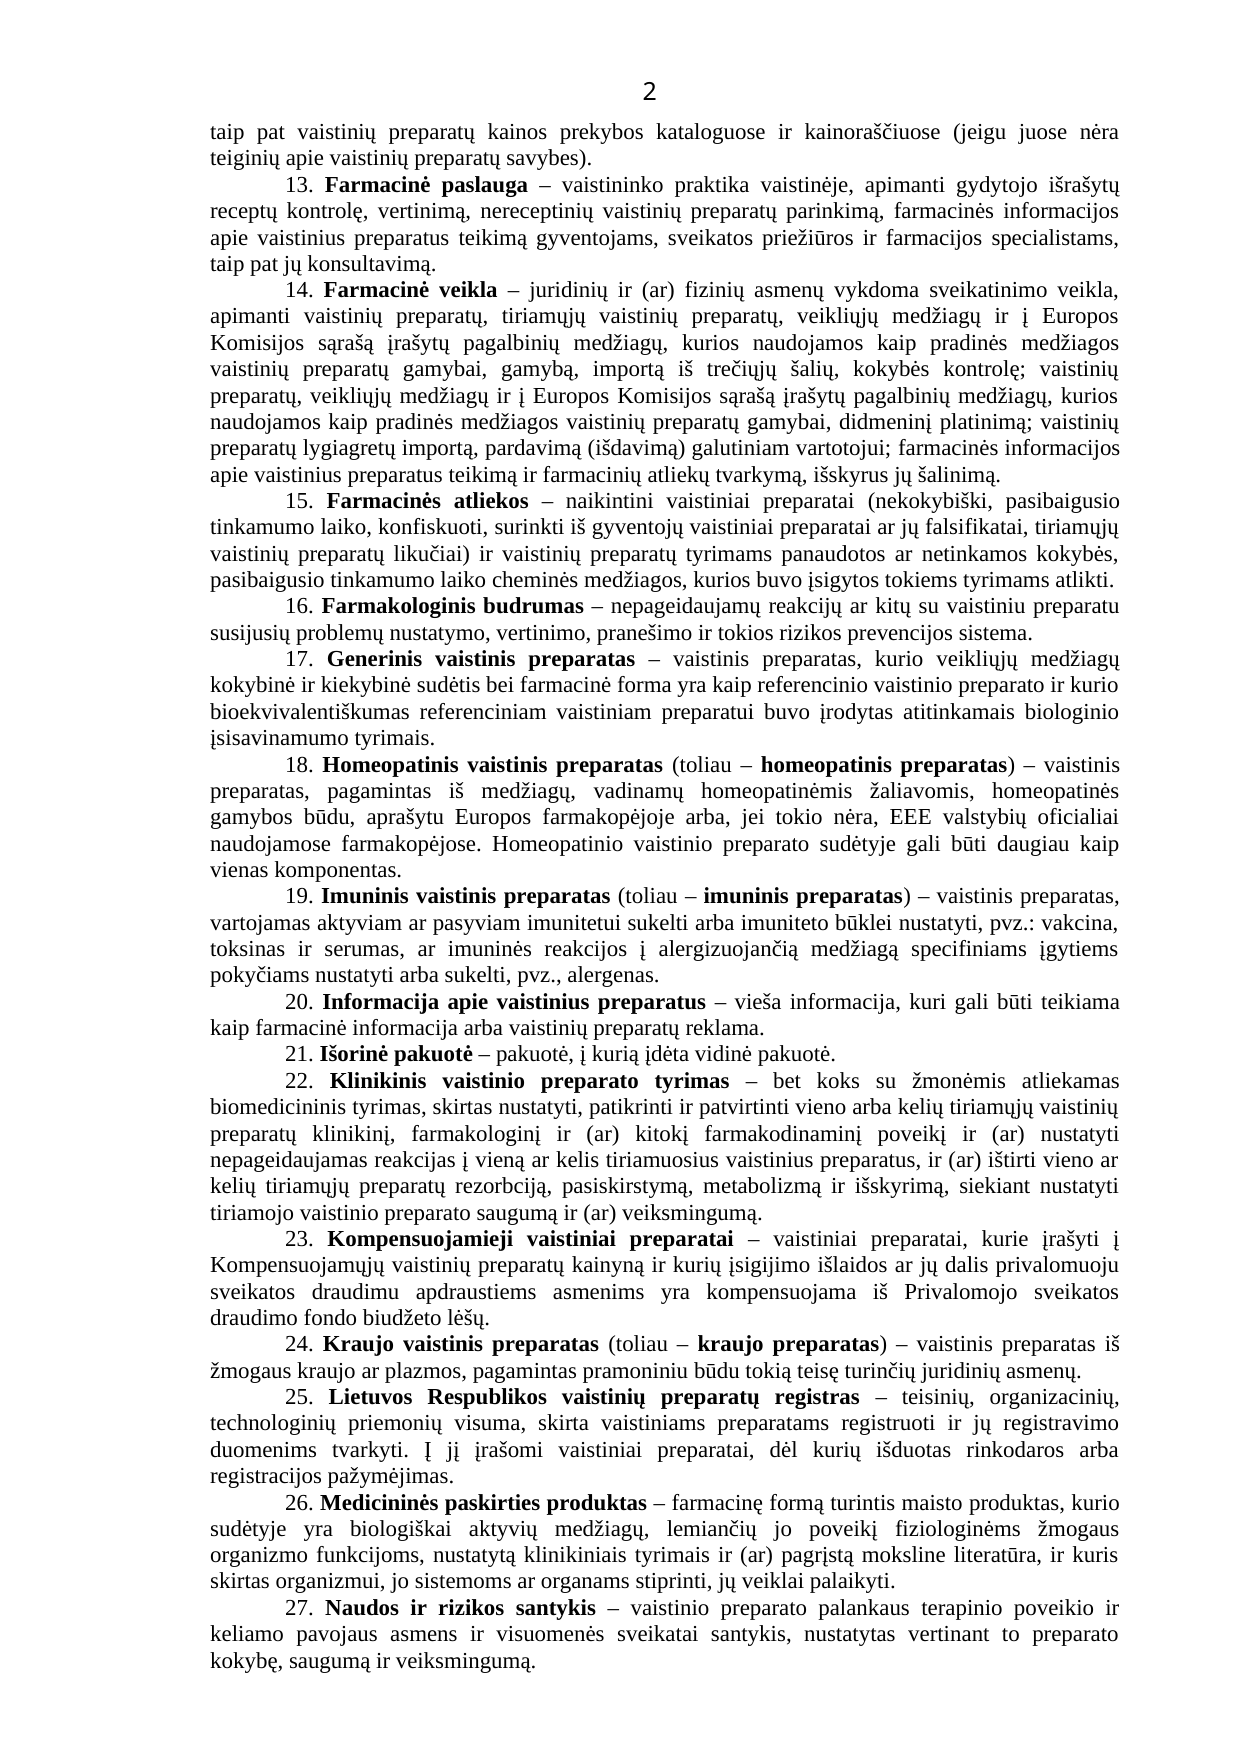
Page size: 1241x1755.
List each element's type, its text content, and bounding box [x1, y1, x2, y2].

text 24. Kraujo vaistinis preparatas (toliau – kraujo preparatas) – vaistinis preparatas iš žmogaus kraujo ar plazmos, pagamintas pramoniniu būdu tokią teisę turinčių juridinių asmenų. [210, 1330, 1120, 1383]
text 19. Imuninis vaistinis preparatas (toliau – imuninis preparatas) – vaistinis preparatas, vartojamas aktyviam ar pasyviam imunitetui sukelti arba imuniteto būklei nustatyti, pvz.: vakcina, toksinas ir serumas, ar imuninės reakcijos į alergizuojančią medžiagą specifiniams įgytiems pokyčiams nustatyti arba sukelti, pvz., alergenas. [210, 882, 1120, 988]
text 18. Homeopatinis vaistinis preparatas (toliau – homeopatinis preparatas) – vaistinis preparatas, pagamintas iš medžiagų, vadinamų homeopatinėmis žaliavomis, homeopatinės gamybos būdu, aprašytu Europos farmakopėjoje arba, jei tokio nėra, EEE valstybių oficialiai naudojamose farmakopėjose. Homeopatinio vaistinio preparato sudėtyje gali būti daugiau kaip vienas komponentas. [210, 751, 1120, 882]
text 22. Klinikinis vaistinio preparato tyrimas – bet koks su žmonėmis atliekamas biomedicininis tyrimas, skirtas nustatyti, patikrinti ir patvirtinti vieno arba kelių tiriamųjų vaistinių preparatų klinikinį, farmakologinį ir (ar) kitokį farmakodinaminį poveikį ir (ar) nustatyti nepageidaujamas reakcijas į vieną ar kelis tiriamuosius vaistinius preparatus, ir (ar) ištirti vieno ar kelių tiriamųjų preparatų rezorbciją, pasiskirstymą, metabolizmą ir išskyrimą, siekiant nustatyti tiriamojo vaistinio preparato saugumą ir (ar) veiksmingumą. [210, 1067, 1120, 1225]
text 27. Naudos ir rizikos santykis – vaistinio preparato palankaus terapinio poveikio ir keliamo pavojaus asmens ir visuomenės sveikatai santykis, nustatytas vertinant to preparato kokybę, saugumą ir veiksmingumą. [210, 1594, 1120, 1673]
text 23. Kompensuojamieji vaistiniai preparatai – vaistiniai preparatai, kurie įrašyti į Kompensuojamųjų vaistinių preparatų kainyną ir kurių įsigijimo išlaidos ar jų dalis privalomuoju sveikatos draudimu apdraustiems asmenims yra kompensuojama iš Privalomojo sveikatos draudimo fondo biudžeto lėšų. [210, 1225, 1120, 1330]
text 25. Lietuvos Respublikos vaistinių preparatų registras – teisinių, organizacinių, technologinių priemonių visuma, skirta vaistiniams preparatams registruoti ir jų registravimo duomenims tvarkyti. Į jį įrašomi vaistiniai preparatai, dėl kurių išduotas rinkodaros arba registracijos pažymėjimas. [210, 1383, 1120, 1488]
text taip pat vaistinių preparatų kainos prekybos kataloguose ir kainoraščiuose (jeigu juose nėra teiginių apie vaistinių preparatų savybes). [210, 118, 1120, 171]
text 21. Išorinė pakuotė – pakuotė, į kurią įdėta vidinė pakuotė. [210, 1041, 1120, 1067]
text 16. Farmakologinis budrumas – nepageidaujamų reakcijų ar kitų su vaistiniu preparatu susijusių problemų nustatymo, vertinimo, pranešimo ir tokios rizikos prevencijos sistema. [210, 592, 1120, 645]
text 13. Farmacinė paslauga – vaistininko praktika vaistinėje, apimanti gydytojo išrašytų receptų kontrolę, vertinimą, nereceptinių vaistinių preparatų parinkimą, farmacinės informacijos apie vaistinius preparatus teikimą gyventojams, sveikatos priežiūros ir farmacijos specialistams, taip pat jų konsultavimą. [210, 171, 1120, 276]
text 26. Medicininės paskirties produktas – farmacinę formą turintis maisto produktas, kurio sudėtyje yra biologiškai aktyvių medžiagų, lemiančių jo poveikį fiziologinėms žmogaus organizmo funkcijoms, nustatytą klinikiniais tyrimais ir (ar) pagrįstą moksline literatūra, ir kuris skirtas organizmui, jo sistemoms ar organams stiprinti, jų veiklai palaikyti. [210, 1488, 1120, 1594]
text 15. Farmacinės atliekos – naikintini vaistiniai preparatai (nekokybiški, pasibaigusio tinkamumo laiko, konfiskuoti, surinkti iš gyventojų vaistiniai preparatai ar jų falsifikatai, tiriamųjų vaistinių preparatų likučiai) ir vaistinių preparatų tyrimams panaudotos ar netinkamos kokybės, pasibaigusio tinkamumo laiko cheminės medžiagos, kurios buvo įsigytos tokiems tyrimams atlikti. [210, 487, 1120, 592]
text 17. Generinis vaistinis preparatas – vaistinis preparatas, kurio veikliųjų medžiagų kokybinė ir kiekybinė sudėtis bei farmacinė forma yra kaip referencinio vaistinio preparato ir kurio bioekvivalentiškumas referenciniam vaistiniam preparatui buvo įrodytas atitinkamais biologinio įsisavinamumo tyrimais. [210, 645, 1120, 751]
text 20. Informacija apie vaistinius preparatus – vieša informacija, kuri gali būti teikiama kaip farmacinė informacija arba vaistinių preparatų reklama. [210, 988, 1120, 1041]
text 14. Farmacinė veikla – juridinių ir (ar) fizinių asmenų vykdoma sveikatinimo veikla, apimanti vaistinių preparatų, tiriamųjų vaistinių preparatų, veikliųjų medžiagų ir į Europos Komisijos sąrašą įrašytų pagalbinių medžiagų, kurios naudojamos kaip pradinės medžiagos vaistinių preparatų gamybai, gamybą, importą iš trečiųjų šalių, kokybės kontrolę; vaistinių preparatų, veikliųjų medžiagų ir į Europos Komisijos sąrašą įrašytų pagalbinių medžiagų, kurios naudojamos kaip pradinės medžiagos vaistinių preparatų gamybai, didmeninį platinimą; vaistinių preparatų lygiagretų importą, pardavimą (išdavimą) galutiniam vartotojui; farmacinės informacijos apie vaistinius preparatus teikimą ir farmacinių atliekų tvarkymą, išskyrus jų šalinimą. [210, 276, 1120, 487]
